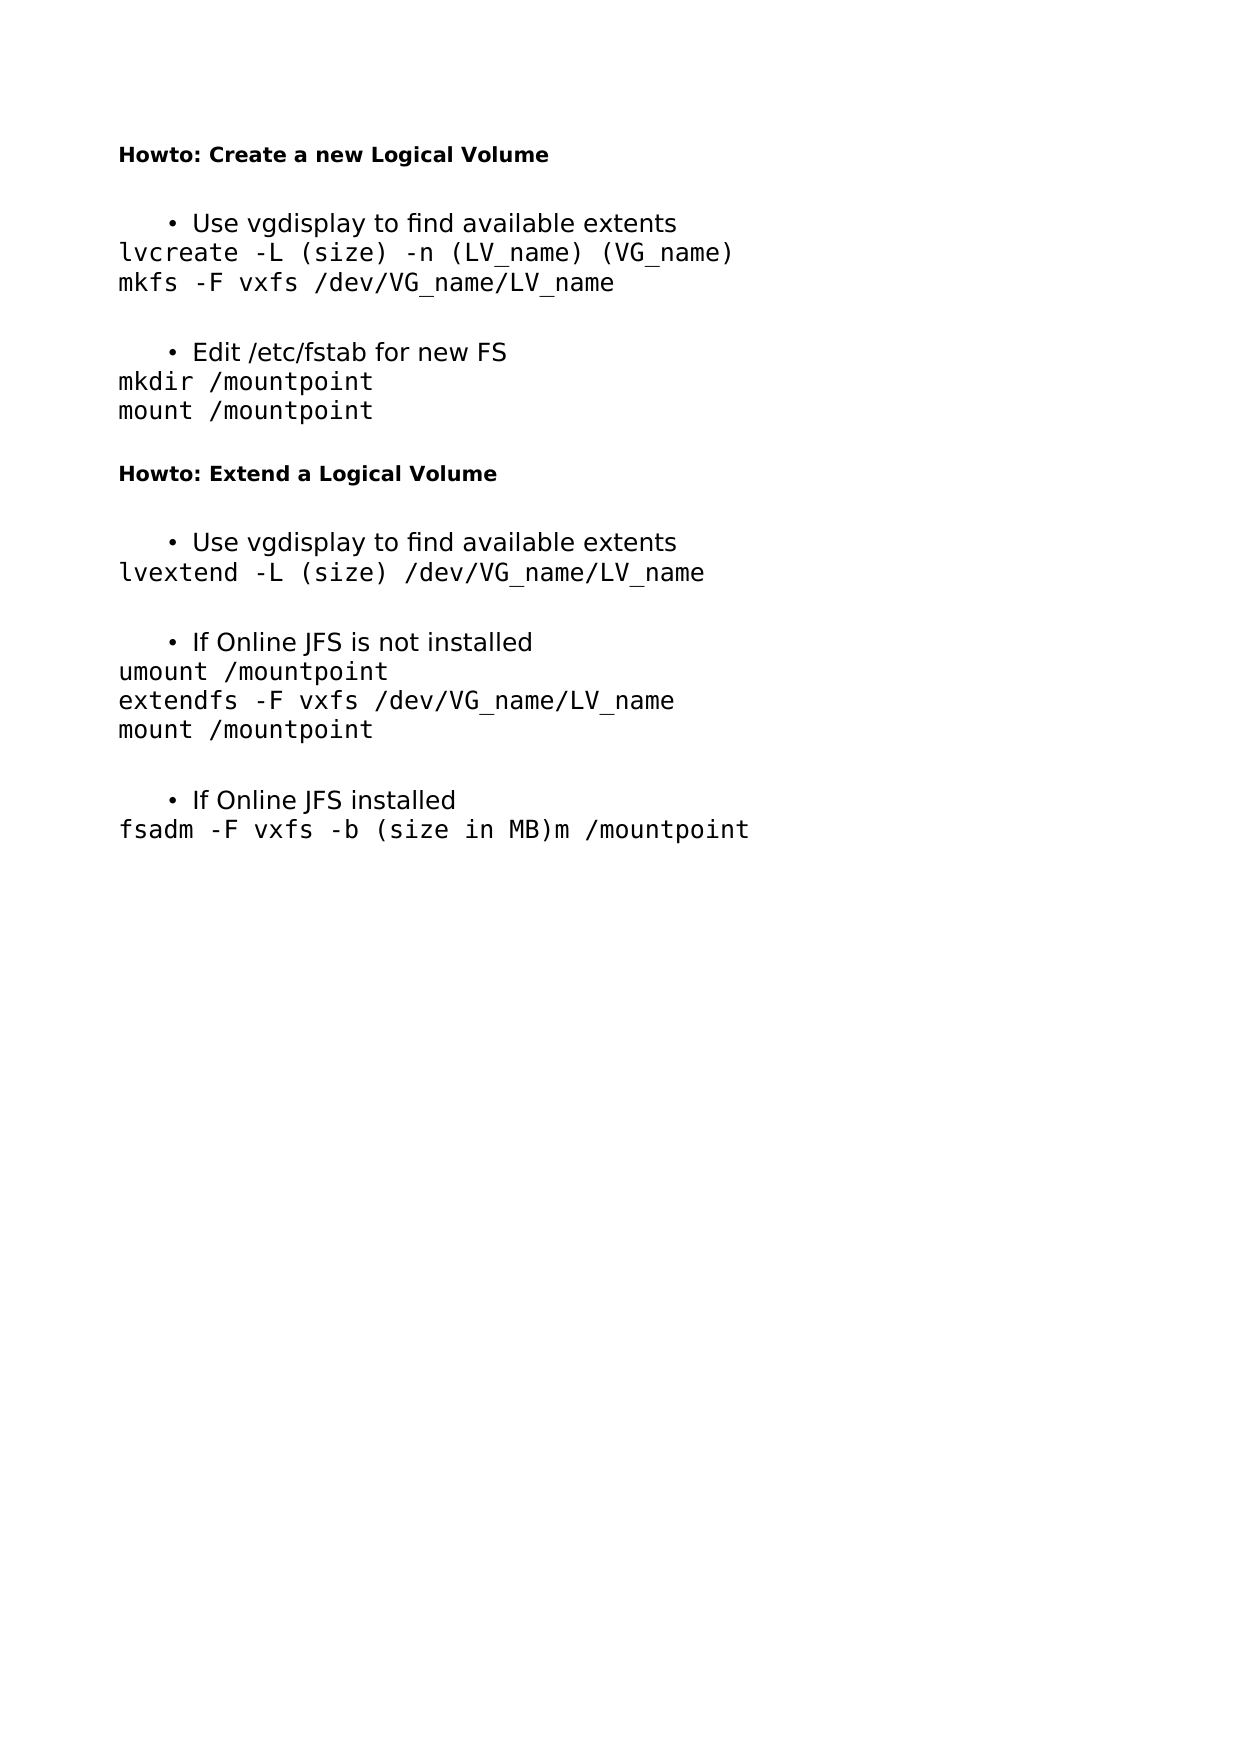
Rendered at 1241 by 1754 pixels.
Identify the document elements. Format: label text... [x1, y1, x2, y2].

subtitle Howto: Extend a Logical Volume [118, 462, 1122, 487]
text fsadm -F vxfs -b (size in MB)m /mountpoint [118, 815, 1122, 844]
list Use vgdisplay to find available extents [177, 209, 1122, 238]
list If Online JFS installed [177, 786, 1122, 815]
subtitle Howto: Create a new Logical Volume [118, 143, 1122, 167]
text lvextend -L (size) /dev/VG_name/LV_name [118, 558, 1122, 587]
text umount /mountpoint extendfs -F vxfs /dev/VG_name/LV_name mount /mountpoint [118, 657, 1122, 745]
list If Online JFS is not installed [177, 628, 1122, 657]
text mkdir /mountpoint mount /mountpoint [118, 367, 1122, 426]
text lvcreate -L (size) -n (LV_name) (VG_name) mkfs -F vxfs /dev/VG_name/LV_name [118, 238, 1122, 297]
list Edit /etc/fstab for new FS [177, 338, 1122, 367]
list Use vgdisplay to find available extents [177, 529, 1122, 558]
